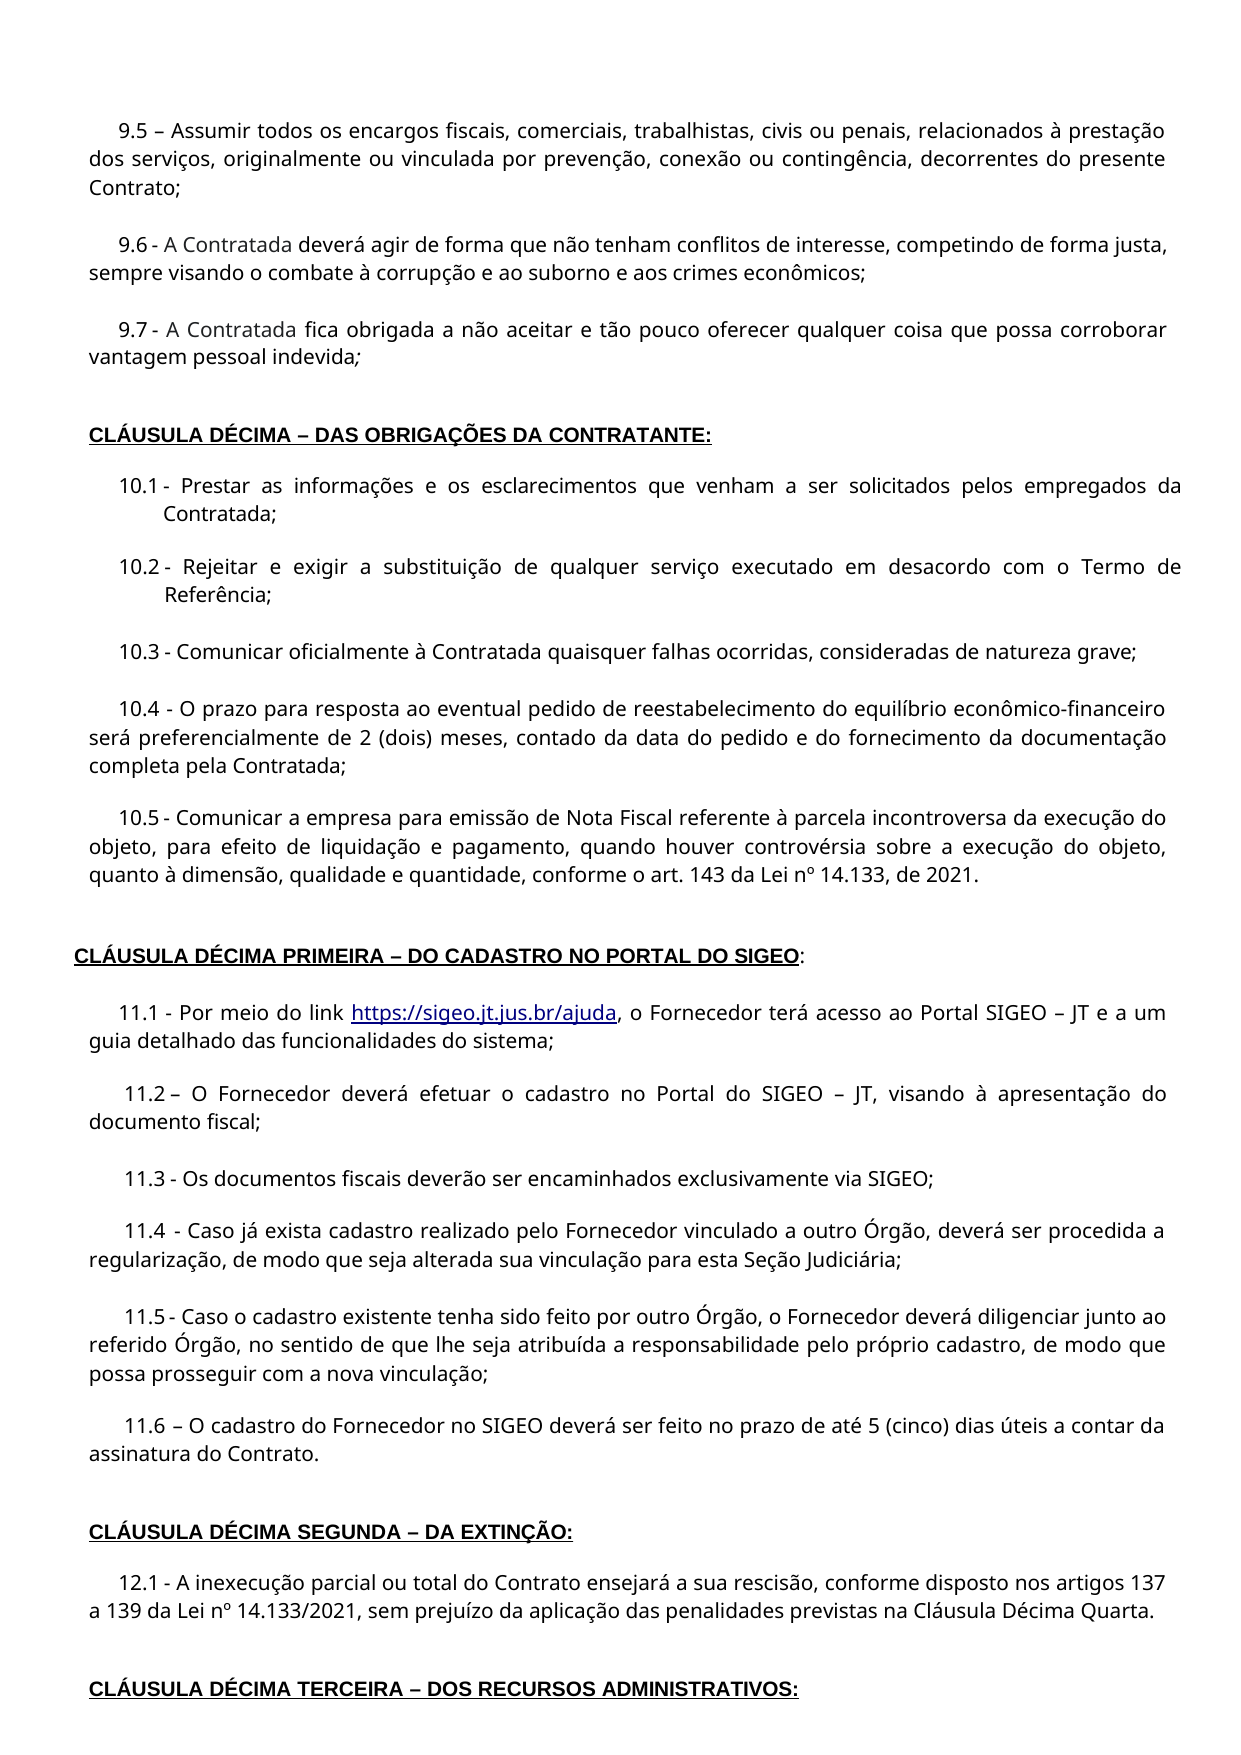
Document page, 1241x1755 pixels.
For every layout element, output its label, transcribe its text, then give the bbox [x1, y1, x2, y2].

list - Prestar as informações e os esclarecimentos que venham a ser solicitados pelos empregados da Contratada; [118, 471, 1182, 528]
text CLÁUSULA DÉCIMA SEGUNDA – DA EXTINÇÃO: [89, 1520, 1182, 1544]
list - Rejeitar e exigir a substituição de qualquer serviço executado em desacordo com o Termo de Referência; [118, 552, 1182, 609]
list – Assumir todos os encargos fiscais, comerciais, trabalhistas, civis ou penais, relacionados à prestação dos serviços, originalmente ou vinculada por prevenção, conexão ou contingência, decorrentes do presente Contrato; [89, 116, 1167, 201]
list - Por meio do link https://sigeo.jt.jus.br/ajuda, o Fornecedor terá acesso ao Portal SIGEO – JT e a um guia detalhado das funcionalidades do sistema; [89, 998, 1167, 1055]
list - Comunicar oficialmente à Contratada quaisquer falhas ocorridas, consideradas de natureza grave; [118, 637, 1182, 666]
list - A inexecução parcial ou total do Contrato ensejará a sua rescisão, conforme disposto nos artigos 137 a 139 da Lei nº 14.133/2021, sem prejuízo da aplicação das penalidades previstas na Cláusula Décima Quarta. [89, 1568, 1167, 1625]
list - A Contratada deverá agir de forma que não tenham conflitos de interesse, competindo de forma justa, sempre visando o combate à corrupção e ao suborno e aos crimes econômicos; [89, 230, 1168, 287]
list - Caso já exista cadastro realizado pelo Fornecedor vinculado a outro Órgão, deverá ser procedida a regularização, de modo que seja alterada sua vinculação para esta Seção Judiciária; [89, 1216, 1167, 1273]
list - Comunicar a empresa para emissão de Nota Fiscal referente à parcela incontroversa da execução do objeto, para efeito de liquidação e pagamento, quando houver controvérsia sobre a execução do objeto, quanto à dimensão, qualidade e quantidade, conforme o art. 143 da Lei nº 14.133, de 2021. [89, 803, 1167, 889]
text CLÁUSULA DÉCIMA – DAS OBRIGAÇÕES DA CONTRATANTE: [89, 423, 1182, 447]
list - Caso o cadastro existente tenha sido feito por outro Órgão, o Fornecedor deverá diligenciar junto ao referido Órgão, no sentido de que lhe seja atribuída a responsabilidade pelo próprio cadastro, de modo que possa prosseguir com a nova vinculação; [89, 1302, 1167, 1387]
list – O cadastro do Fornecedor no SIGEO deverá ser feito no prazo de até 5 (cinco) dias úteis a contar da assinatura do Contrato. [89, 1411, 1167, 1468]
text CLÁUSULA DÉCIMA PRIMEIRA – DO CADASTRO NO PORTAL DO SIGEO: [74, 941, 1182, 969]
list - O prazo para resposta ao eventual pedido de reestabelecimento do equilíbrio econômico-financeiro será preferencialmente de 2 (dois) meses, contado da data do pedido e do fornecimento da documentação completa pela Contratada; [89, 694, 1167, 779]
list - Os documentos fiscais deverão ser encaminhados exclusivamente via SIGEO; [124, 1164, 1182, 1193]
text CLÁUSULA DÉCIMA TERCEIRA – DOS RECURSOS ADMINISTRATIVOS: [89, 1677, 1182, 1701]
list – O Fornecedor deverá efetuar o cadastro no Portal do SIGEO – JT, visando à apresentação do documento fiscal; [89, 1079, 1167, 1136]
list - A Contratada fica obrigada a não aceitar e tão pouco oferecer qualquer coisa que possa corroborar vantagem pessoal indevida; [89, 315, 1167, 371]
